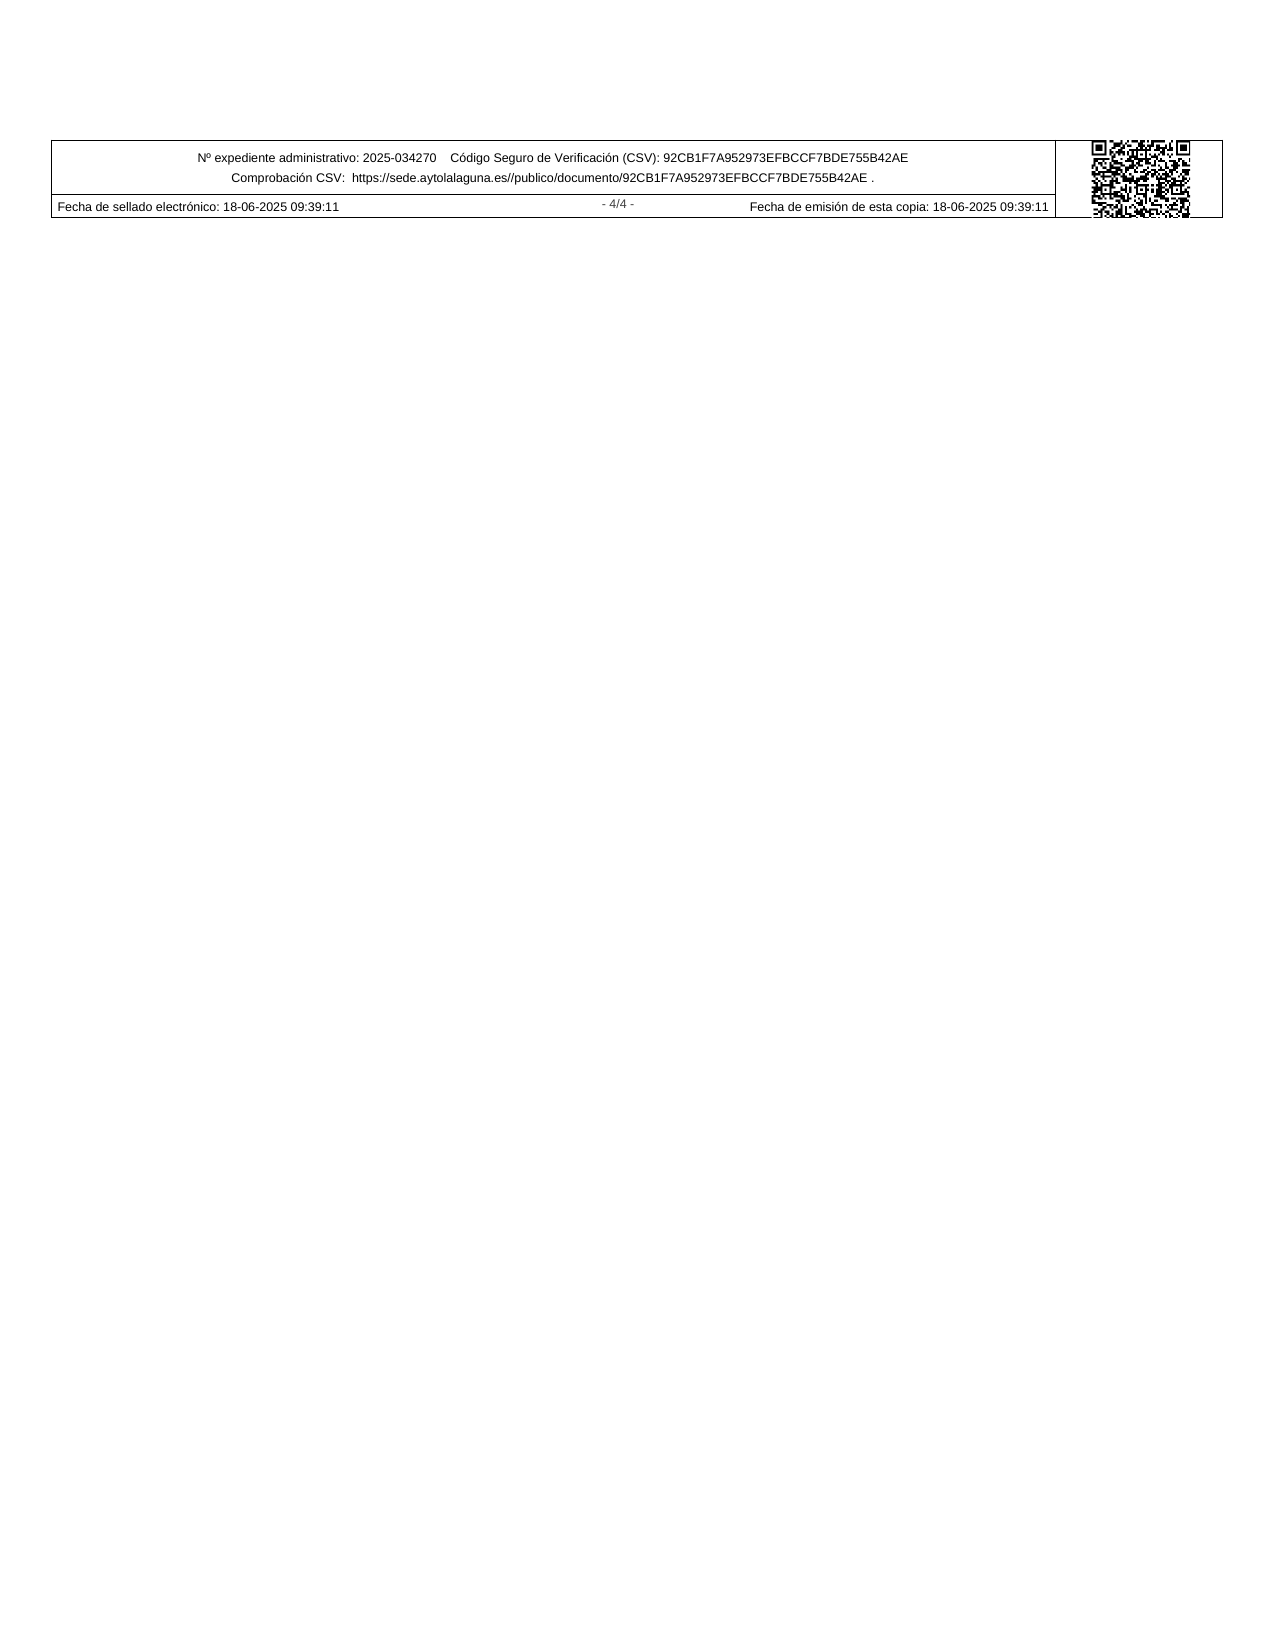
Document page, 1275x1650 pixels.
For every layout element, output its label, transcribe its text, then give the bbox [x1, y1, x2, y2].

table_cell Fecha de sellado electrónico: 18-06-2025 09:39:11 - 4/4 - Fecha de emisión de esta copia: 18-06-2025 09:39:11 [52, 195, 1055, 217]
table_header [1191, 141, 1222, 217]
table_cell Nº expediente administrativo: 2025-034270 Código Seguro de Verificación (CSV): 92CB1F7A952973EFBCCF7BDE755B42AE Comprobación CSV: https://sede.aytolalaguna.es//publico/documento/92CB1F7A952973EFBCCF7BDE755B42AE . [52, 141, 1055, 194]
table_header [1056, 141, 1091, 217]
